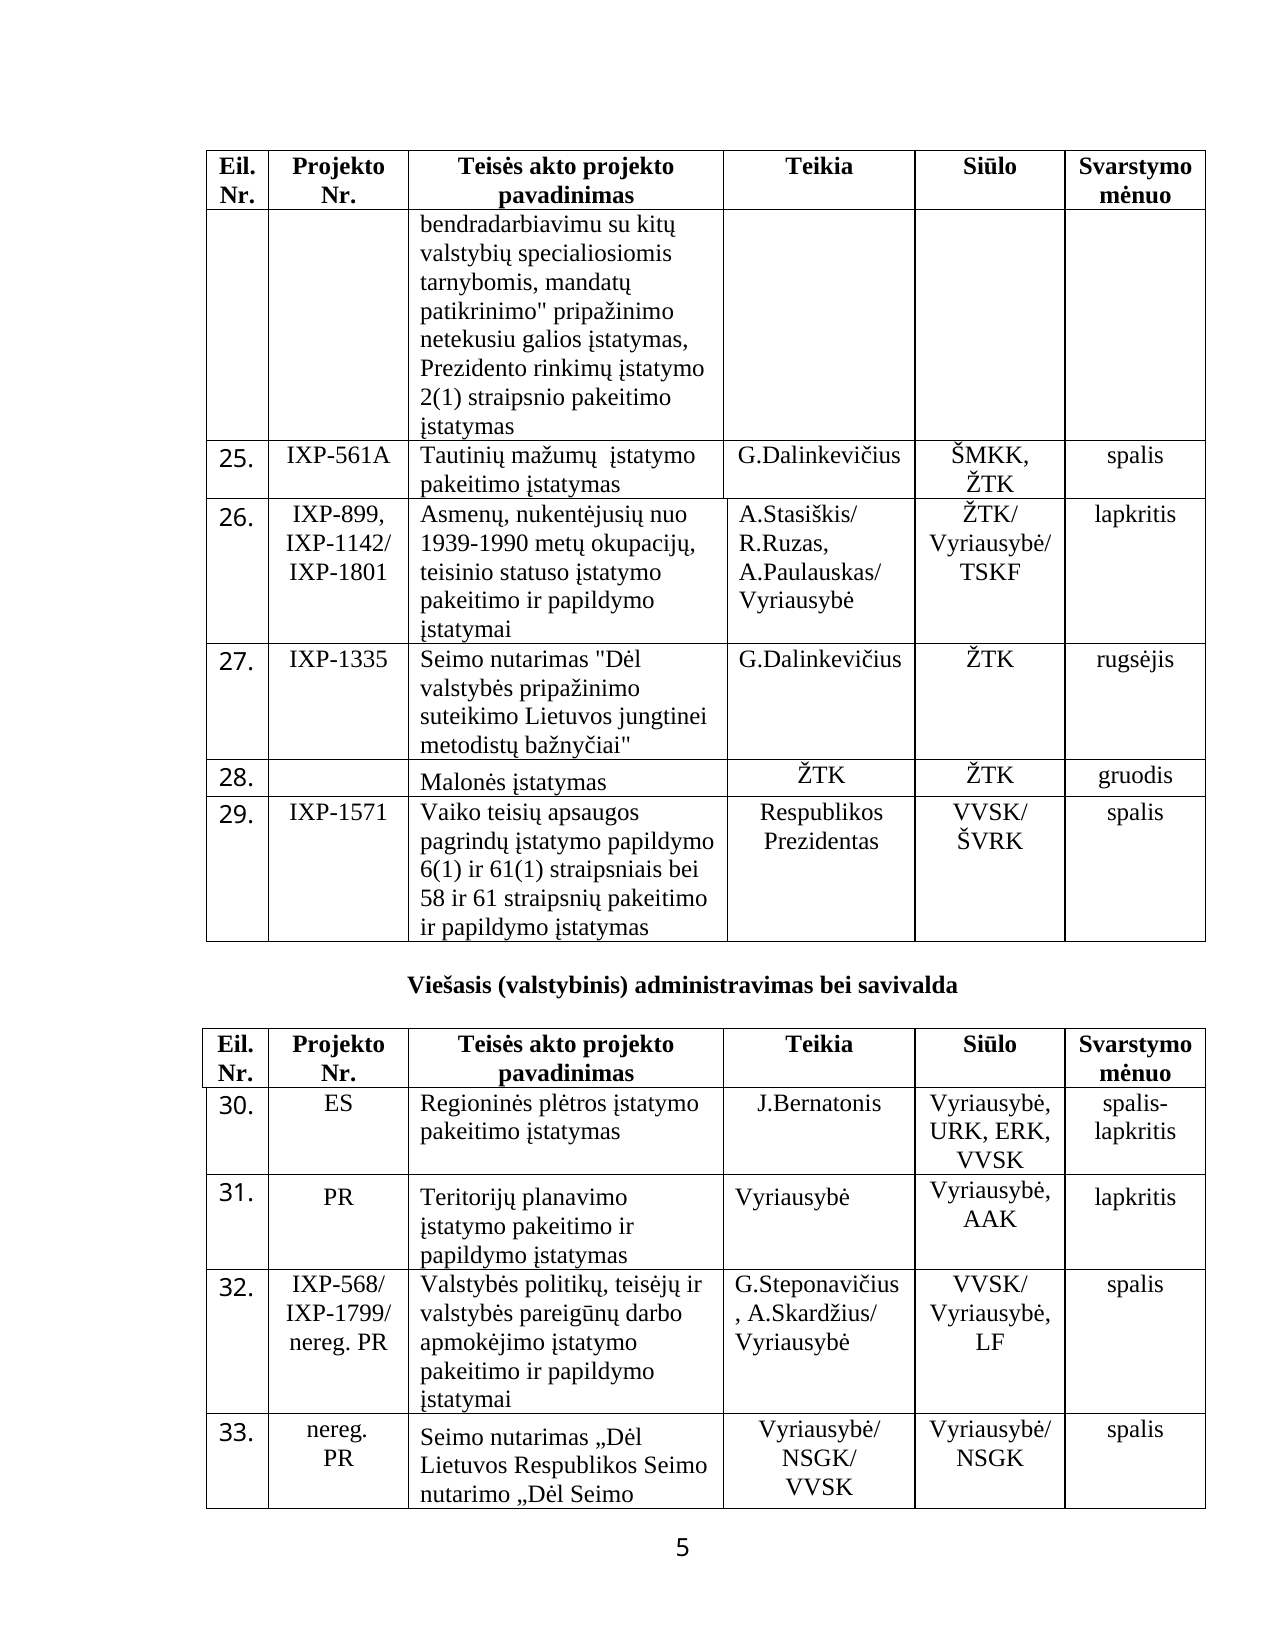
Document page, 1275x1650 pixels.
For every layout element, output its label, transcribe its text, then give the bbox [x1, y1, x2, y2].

table_cell Valstybės politikų, teisėjų ir valstybės pareigūnų darbo apmokėjimo įstatymo pakeitimo ir papildymo įstatymai [409, 1270, 723, 1413]
table_header Siūlo [916, 151, 1064, 208]
table_cell lapkritis [1066, 499, 1205, 643]
table_header Teikia [724, 1029, 914, 1087]
table_cell Vyriausybė, AAK [916, 1175, 1064, 1268]
table_cell Malonės įstatymas [409, 760, 727, 796]
table_cell ŽTK/ Vyriausybė/TSKF [916, 499, 1064, 643]
table_cell 28. [207, 760, 268, 796]
table_cell [207, 210, 268, 439]
table_cell Vyriausybė, URK, ERK, VVSK [916, 1088, 1064, 1174]
table_cell 30. [207, 1088, 268, 1174]
table_cell spalis [1066, 797, 1205, 941]
table_cell 27. [207, 644, 268, 759]
table_cell nereg. PR [269, 1414, 408, 1508]
table_cell 31. [207, 1175, 268, 1268]
table_cell 25. [207, 441, 268, 498]
table_cell lapkritis [1066, 1175, 1205, 1268]
table_cell J.Bernatonis [724, 1088, 914, 1174]
table_cell Respublikos Prezidentas [728, 797, 914, 941]
table_cell spalis- lapkritis [1066, 1088, 1205, 1174]
table_cell 33. [207, 1414, 268, 1508]
table_cell Seimo nutarimas „Dėl Lietuvos Respublikos Seimo nutarimo „Dėl Seimo [409, 1414, 723, 1508]
table_cell ŽTK [916, 760, 1064, 796]
table_cell VVSK/ ŠVRK [916, 797, 1064, 941]
table_cell Regioninės plėtros įstatymo pakeitimo įstatymas [409, 1088, 723, 1174]
table_cell spalis [1066, 1414, 1205, 1508]
table_cell VVSK/ Vyriausybė, LF [916, 1270, 1064, 1413]
table_header Eil. Nr. [207, 151, 268, 208]
table_cell Teritorijų planavimo įstatymo pakeitimo ir papildymo įstatymas [409, 1175, 723, 1268]
table_cell gruodis [1066, 760, 1205, 796]
table_cell IXP-568/ IXP-1799/ nereg. PR [269, 1270, 408, 1413]
table_header Projekto Nr. [269, 1029, 408, 1087]
table_cell IXP-1571 [269, 797, 408, 941]
table_cell ŽTK [916, 644, 1064, 759]
table_cell spalis [1066, 1270, 1205, 1413]
table_cell Vyriausybė/ NSGK/ VVSK [724, 1414, 914, 1508]
table_cell Tautinių mažumų įstatymo pakeitimo įstatymas [409, 441, 723, 498]
table_cell A.Stasiškis/ R.Ruzas, A.Paulauskas/ Vyriausybė [728, 499, 914, 643]
table_cell Vyriausybė/ NSGK [916, 1414, 1064, 1508]
table_cell G.Dalinkevičius [728, 644, 914, 759]
table_cell Asmenų, nukentėjusių nuo 1939-1990 metų okupacijų, teisinio statuso įstatymo pakeitimo ir papildymo įstatymai [409, 499, 727, 643]
table_cell rugsėjis [1066, 644, 1205, 759]
table_cell ŽTK [728, 760, 914, 796]
table_cell spalis [1066, 441, 1205, 498]
table_cell [724, 210, 914, 439]
table_header Teikia [724, 151, 914, 208]
table_cell [269, 210, 408, 439]
table_cell Seimo nutarimas "Dėl valstybės pripažinimo suteikimo Lietuvos jungtinei metodistų bažnyčiai" [409, 644, 727, 759]
table_cell IXP-899, IXP-1142/ IXP-1801 [269, 499, 408, 643]
table_header Svarstymo mėnuo [1066, 151, 1205, 208]
table_cell [916, 210, 1064, 439]
table_cell 26. [207, 499, 268, 643]
table_cell IXP-1335 [269, 644, 408, 759]
table_header Svarstymo mėnuo [1066, 1029, 1205, 1087]
table_cell PR [269, 1175, 408, 1268]
table_cell Vyriausybė [724, 1175, 914, 1268]
table_cell Vaiko teisių apsaugos pagrindų įstatymo papildymo 6(1) ir 61(1) straipsniais bei 58 ir 61 straipsnių pakeitimo ir papildymo įstatymas [409, 797, 727, 941]
table_header Eil. Nr. [203, 1029, 268, 1087]
table_cell [1066, 210, 1205, 439]
table_cell [269, 760, 408, 796]
table_cell IXP-561A [269, 441, 408, 498]
table_cell 29. [207, 797, 268, 941]
table_cell G.Steponavičius, A.Skardžius/ Vyriausybė [724, 1270, 914, 1413]
table_cell 32. [207, 1270, 268, 1413]
table_cell ES [269, 1088, 408, 1174]
table_header Projekto Nr. [269, 151, 408, 208]
table_header Siūlo [916, 1029, 1064, 1087]
table_cell bendradarbiavimu su kitų valstybių specialiosiomis tarnybomis, mandatų patikrinimo" pripažinimo netekusiu galios įstatymas, Prezidento rinkimų įstatymo 2(1) straipsnio pakeitimo įstatymas [409, 210, 723, 439]
text Viešasis (valstybinis) administravimas bei savivalda [210, 971, 1155, 999]
table_cell G.Dalinkevičius [724, 441, 914, 498]
table_header Teisės akto projekto pavadinimas [409, 1029, 723, 1087]
table_header Teisės akto projekto pavadinimas [409, 151, 723, 208]
table_cell ŠMKK, ŽTK [916, 441, 1064, 498]
